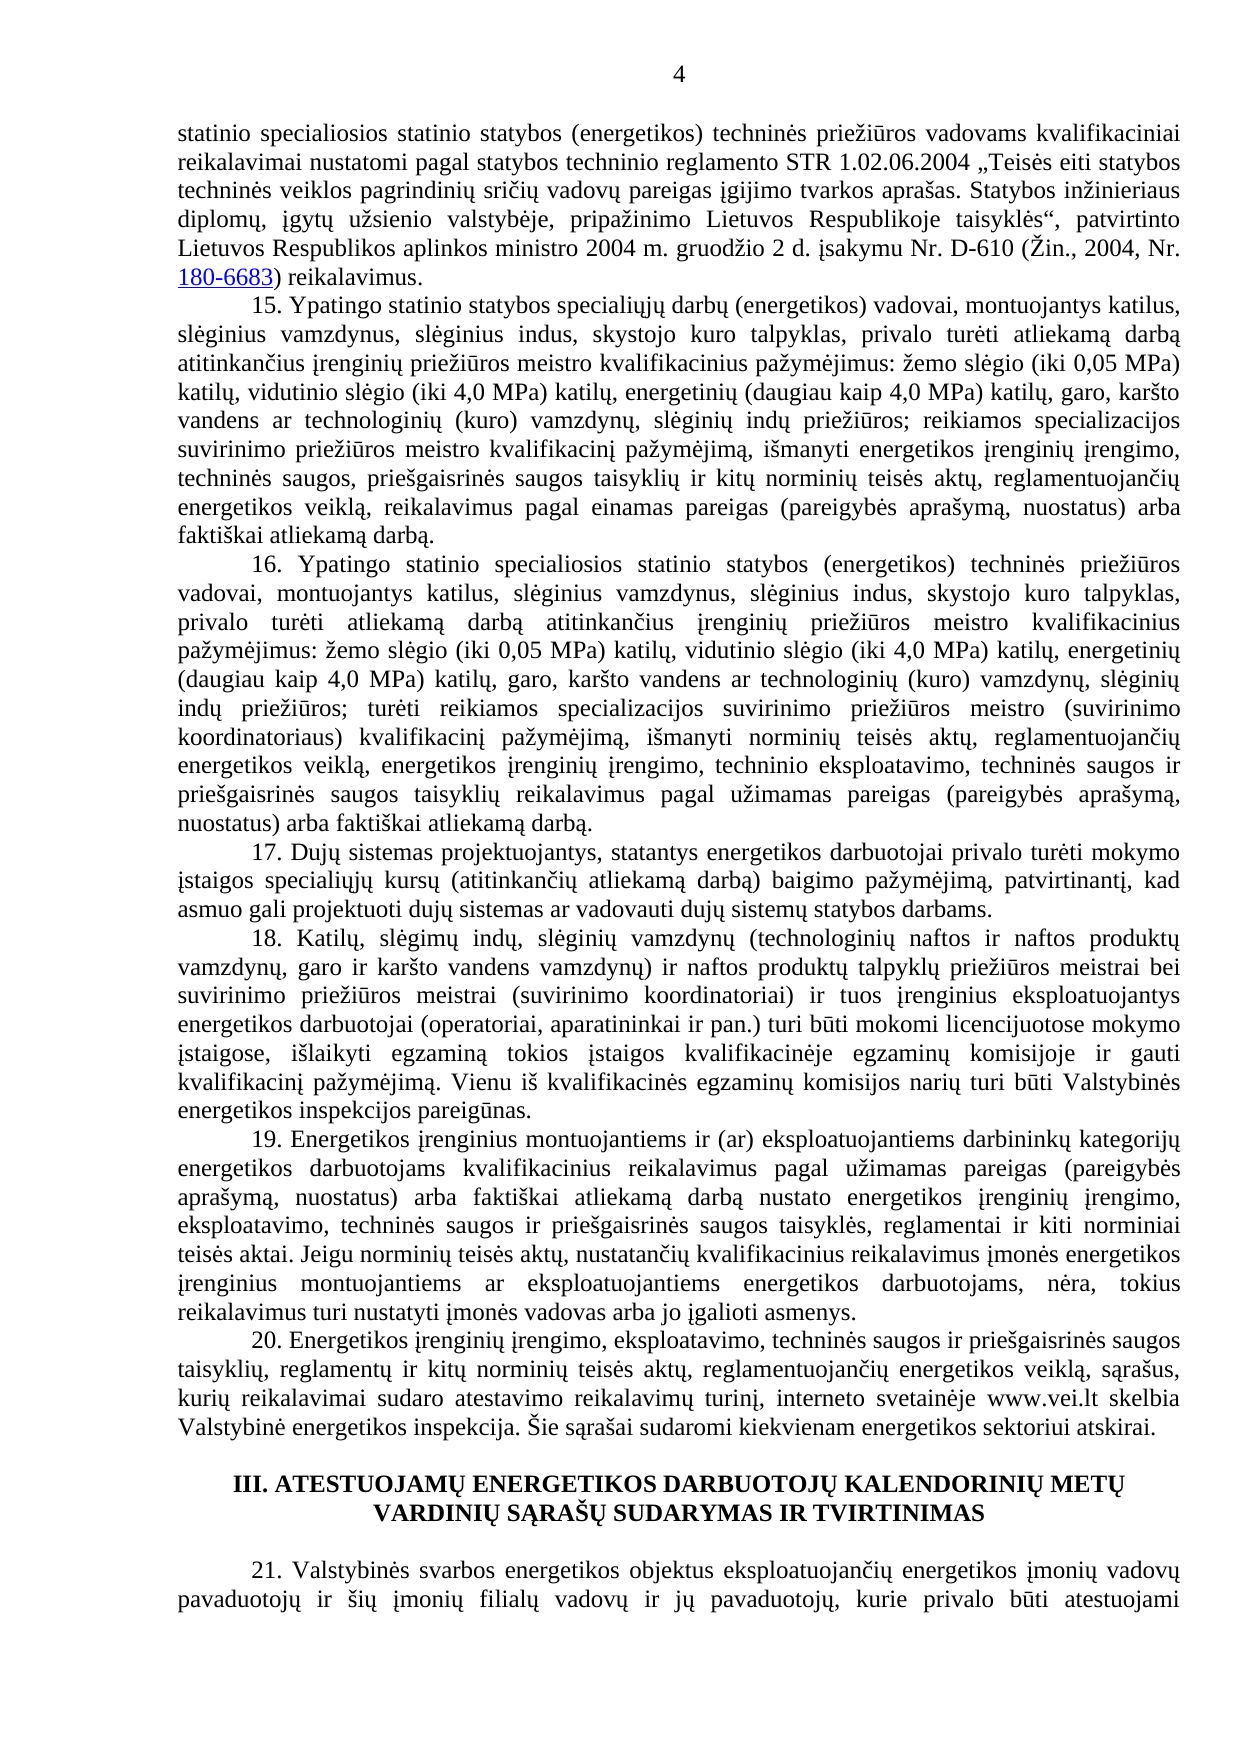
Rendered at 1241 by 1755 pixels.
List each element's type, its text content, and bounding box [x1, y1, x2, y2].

text 15. Ypatingo statinio statybos specialiųjų darbų (energetikos) vadovai, montuojantys katilus, slėginius vamzdynus, slėginius indus, skystojo kuro talpyklas, privalo turėti atliekamą darbą atitinkančius įrenginių priežiūros meistro kvalifikacinius pažymėjimus: žemo slėgio (iki 0,05 MPa) katilų, vidutinio slėgio (iki 4,0 MPa) katilų, energetinių (daugiau kaip 4,0 MPa) katilų, garo, karšto vandens ar technologinių (kuro) vamzdynų, slėginių indų priežiūros; reikiamos specializacijos suvirinimo priežiūros meistro kvalifikacinį pažymėjimą, išmanyti energetikos įrenginių įrengimo, techninės saugos, priešgaisrinės saugos taisyklių ir kitų norminių teisės aktų, reglamentuojančių energetikos veiklą, reikalavimus pagal einamas pareigas (pareigybės aprašymą, nuostatus) arba faktiškai atliekamą darbą. [177, 291, 1181, 549]
text 16. Ypatingo statinio specialiosios statinio statybos (energetikos) techninės priežiūros vadovai, montuojantys katilus, slėginius vamzdynus, slėginius indus, skystojo kuro talpyklas, privalo turėti atliekamą darbą atitinkančius įrenginių priežiūros meistro kvalifikacinius pažymėjimus: žemo slėgio (iki 0,05 MPa) katilų, vidutinio slėgio (iki 4,0 MPa) katilų, energetinių (daugiau kaip 4,0 MPa) katilų, garo, karšto vandens ar technologinių (kuro) vamzdynų, slėginių indų priežiūros; turėti reikiamos specializacijos suvirinimo priežiūros meistro (suvirinimo koordinatoriaus) kvalifikacinį pažymėjimą, išmanyti norminių teisės aktų, reglamentuojančių energetikos veiklą, energetikos įrenginių įrengimo, techninio eksploatavimo, techninės saugos ir priešgaisrinės saugos taisyklių reikalavimus pagal užimamas pareigas (pareigybės aprašymą, nuostatus) arba faktiškai atliekamą darbą. [177, 549, 1181, 837]
text 21. Valstybinės svarbos energetikos objektus eksploatuojančių energetikos įmonių vadovų pavaduotojų ir šių įmonių filialų vadovų ir jų pavaduotojų, kurie privalo būti atestuojami [177, 1556, 1181, 1613]
text 18. Katilų, slėgimų indų, slėginių vamzdynų (technologinių naftos ir naftos produktų vamzdynų, garo ir karšto vandens vamzdynų) ir naftos produktų talpyklų priežiūros meistrai bei suvirinimo priežiūros meistrai (suvirinimo koordinatoriai) ir tuos įrenginius eksploatuojantys energetikos darbuotojai (operatoriai, aparatininkai ir pan.) turi būti mokomi licencijuotose mokymo įstaigose, išlaikyti egzaminą tokios įstaigos kvalifikacinėje egzaminų komisijoje ir gauti kvalifikacinį pažymėjimą. Vienu iš kvalifikacinės egzaminų komisijos narių turi būti Valstybinės energetikos inspekcijos pareigūnas. [177, 923, 1181, 1124]
text 19. Energetikos įrenginius montuojantiems ir (ar) eksploatuojantiems darbininkų kategorijų energetikos darbuotojams kvalifikacinius reikalavimus pagal užimamas pareigas (pareigybės aprašymą, nuostatus) arba faktiškai atliekamą darbą nustato energetikos įrenginių įrengimo, eksploatavimo, techninės saugos ir priešgaisrinės saugos taisyklės, reglamentai ir kiti norminiai teisės aktai. Jeigu norminių teisės aktų, nustatančių kvalifikacinius reikalavimus įmonės energetikos įrenginius montuojantiems ar eksploatuojantiems energetikos darbuotojams, nėra, tokius reikalavimus turi nustatyti įmonės vadovas arba jo įgalioti asmenys. [177, 1124, 1181, 1326]
text statinio specialiosios statinio statybos (energetikos) techninės priežiūros vadovams kvalifikaciniai reikalavimai nustatomi pagal statybos techninio reglamento STR 1.02.06.2004 „Teisės eiti statybos techninės veiklos pagrindinių sričių vadovų pareigas įgijimo tvarkos aprašas. Statybos inžinieriaus diplomų, įgytų užsienio valstybėje, pripažinimo Lietuvos Respublikoje taisyklės“, patvirtinto Lietuvos Respublikos aplinkos ministro 2004 m. gruodžio 2 d. įsakymu Nr. D-610 (Žin., 2004, Nr. 180-6683) reikalavimus. [177, 118, 1181, 291]
text 20. Energetikos įrenginių įrengimo, eksploatavimo, techninės saugos ir priešgaisrinės saugos taisyklių, reglamentų ir kitų norminių teisės aktų, reglamentuojančių energetikos veiklą, sąrašus, kurių reikalavimai sudaro atestavimo reikalavimų turinį, interneto svetainėje www.vei.lt skelbia Valstybinė energetikos inspekcija. Šie sąrašai sudaromi kiekvienam energetikos sektoriui atskirai. [177, 1326, 1181, 1441]
text III. ATESTUOJAMŲ ENERGETIKOS DARBUOTOJŲ KALENDORINIŲ METŲ VARDINIŲ SĄRAŠŲ SUDARYMAS IR TVIRTINIMAS [177, 1469, 1181, 1527]
text 17. Dujų sistemas projektuojantys, statantys energetikos darbuotojai privalo turėti mokymo įstaigos specialiųjų kursų (atitinkančių atliekamą darbą) baigimo pažymėjimą, patvirtinantį, kad asmuo gali projektuoti dujų sistemas ar vadovauti dujų sistemų statybos darbams. [177, 837, 1181, 923]
